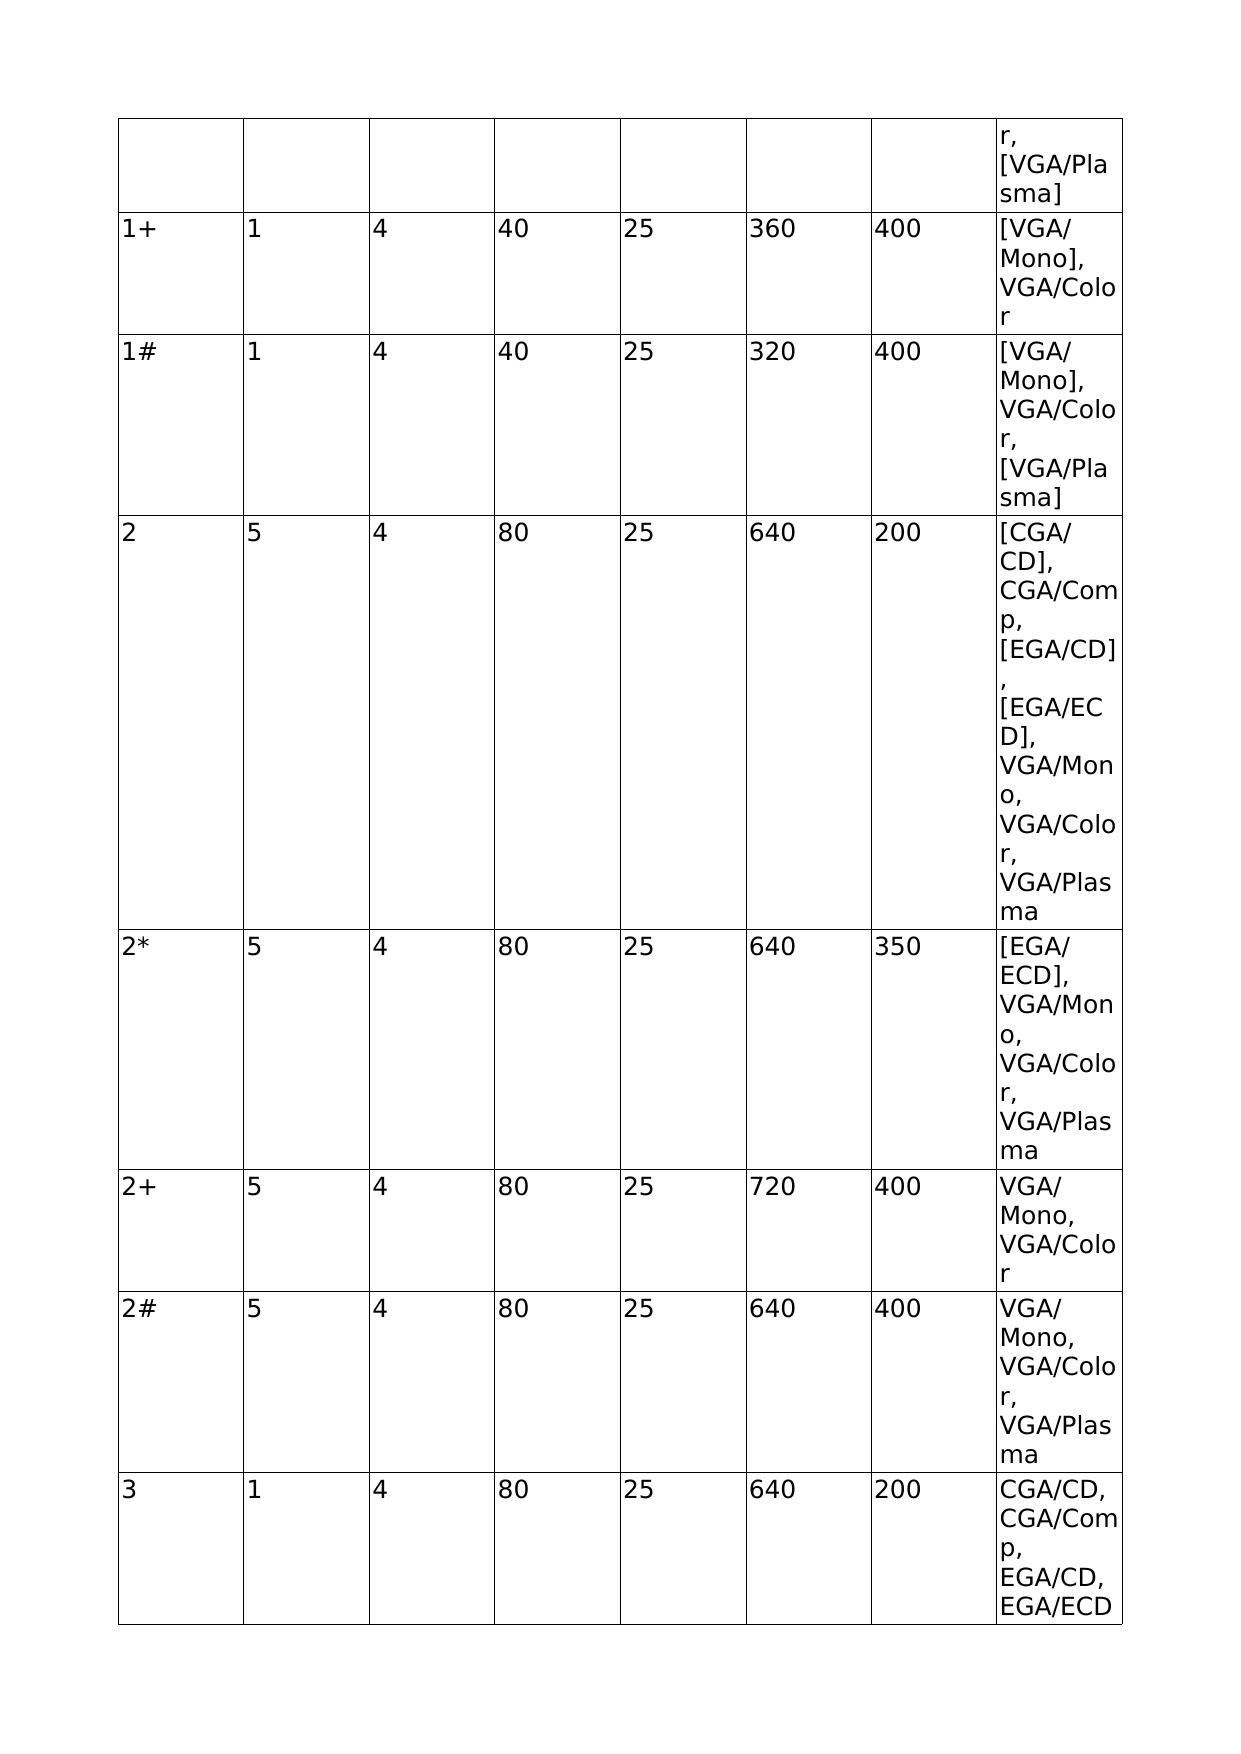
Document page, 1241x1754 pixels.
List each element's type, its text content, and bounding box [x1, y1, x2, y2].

table_cell [495, 119, 620, 212]
table_cell 4 [370, 1292, 494, 1472]
table_cell 4 [370, 930, 494, 1169]
table_cell 5 [244, 516, 369, 929]
table_cell 4 [370, 213, 494, 334]
table_cell 80 [495, 1292, 620, 1472]
table_cell [370, 119, 494, 212]
table_cell r, [VGA/Plasma] [997, 119, 1122, 212]
table_cell [VGA/Mono], VGA/Color [997, 213, 1122, 334]
table_cell 2# [119, 1292, 243, 1472]
table_cell [EGA/ECD], VGA/Mono, VGA/Color, VGA/Plasma [997, 930, 1122, 1169]
table_cell 400 [872, 335, 996, 515]
table_cell [621, 119, 746, 212]
table_cell 200 [872, 1473, 996, 1624]
table_cell [119, 119, 243, 212]
table_cell 640 [747, 930, 871, 1169]
table_cell 720 [747, 1170, 871, 1291]
table_cell 40 [495, 335, 620, 515]
table_cell 5 [244, 1170, 369, 1291]
table_cell 360 [747, 213, 871, 334]
table_cell 40 [495, 213, 620, 334]
table_cell 80 [495, 1170, 620, 1291]
table_cell 1 [244, 213, 369, 334]
table_cell [VGA/Mono], VGA/Color, [VGA/Plasma] [997, 335, 1122, 515]
table_cell 3 [119, 1473, 243, 1624]
table_cell 400 [872, 1292, 996, 1472]
table_cell 25 [621, 335, 746, 515]
table_cell 640 [747, 1292, 871, 1472]
table_cell 1# [119, 335, 243, 515]
table_cell 80 [495, 930, 620, 1169]
table_cell 25 [621, 516, 746, 929]
table_cell 25 [621, 213, 746, 334]
table_cell 400 [872, 1170, 996, 1291]
table_cell 1+ [119, 213, 243, 334]
table_cell [747, 119, 871, 212]
table_cell [CGA/CD], CGA/Comp, [EGA/CD], [EGA/ECD], VGA/Mono, VGA/Color, VGA/Plasma [997, 516, 1122, 929]
table_cell 4 [370, 1473, 494, 1624]
table_cell 640 [747, 1473, 871, 1624]
table_cell 1 [244, 335, 369, 515]
table_cell 80 [495, 516, 620, 929]
table_cell CGA/CD, CGA/Comp, EGA/CD, EGA/ECD [997, 1473, 1122, 1624]
table_cell 320 [747, 335, 871, 515]
table_cell 640 [747, 516, 871, 929]
table_cell [872, 119, 996, 212]
table_cell 25 [621, 1170, 746, 1291]
table_cell 350 [872, 930, 996, 1169]
table_cell 2 [119, 516, 243, 929]
table_cell VGA/Mono, VGA/Color, VGA/Plasma [997, 1292, 1122, 1472]
table_cell 25 [621, 1292, 746, 1472]
table_cell 200 [872, 516, 996, 929]
table_cell 25 [621, 1473, 746, 1624]
table_cell 80 [495, 1473, 620, 1624]
table_cell 400 [872, 213, 996, 334]
table_cell 2+ [119, 1170, 243, 1291]
table_cell 4 [370, 335, 494, 515]
table_cell 5 [244, 1292, 369, 1472]
table_cell 25 [621, 930, 746, 1169]
table_cell 4 [370, 516, 494, 929]
table_cell 4 [370, 1170, 494, 1291]
table_cell 1 [244, 1473, 369, 1624]
table_cell 5 [244, 930, 369, 1169]
table_cell [244, 119, 369, 212]
table_cell VGA/Mono, VGA/Color [997, 1170, 1122, 1291]
table_cell 2* [119, 930, 243, 1169]
